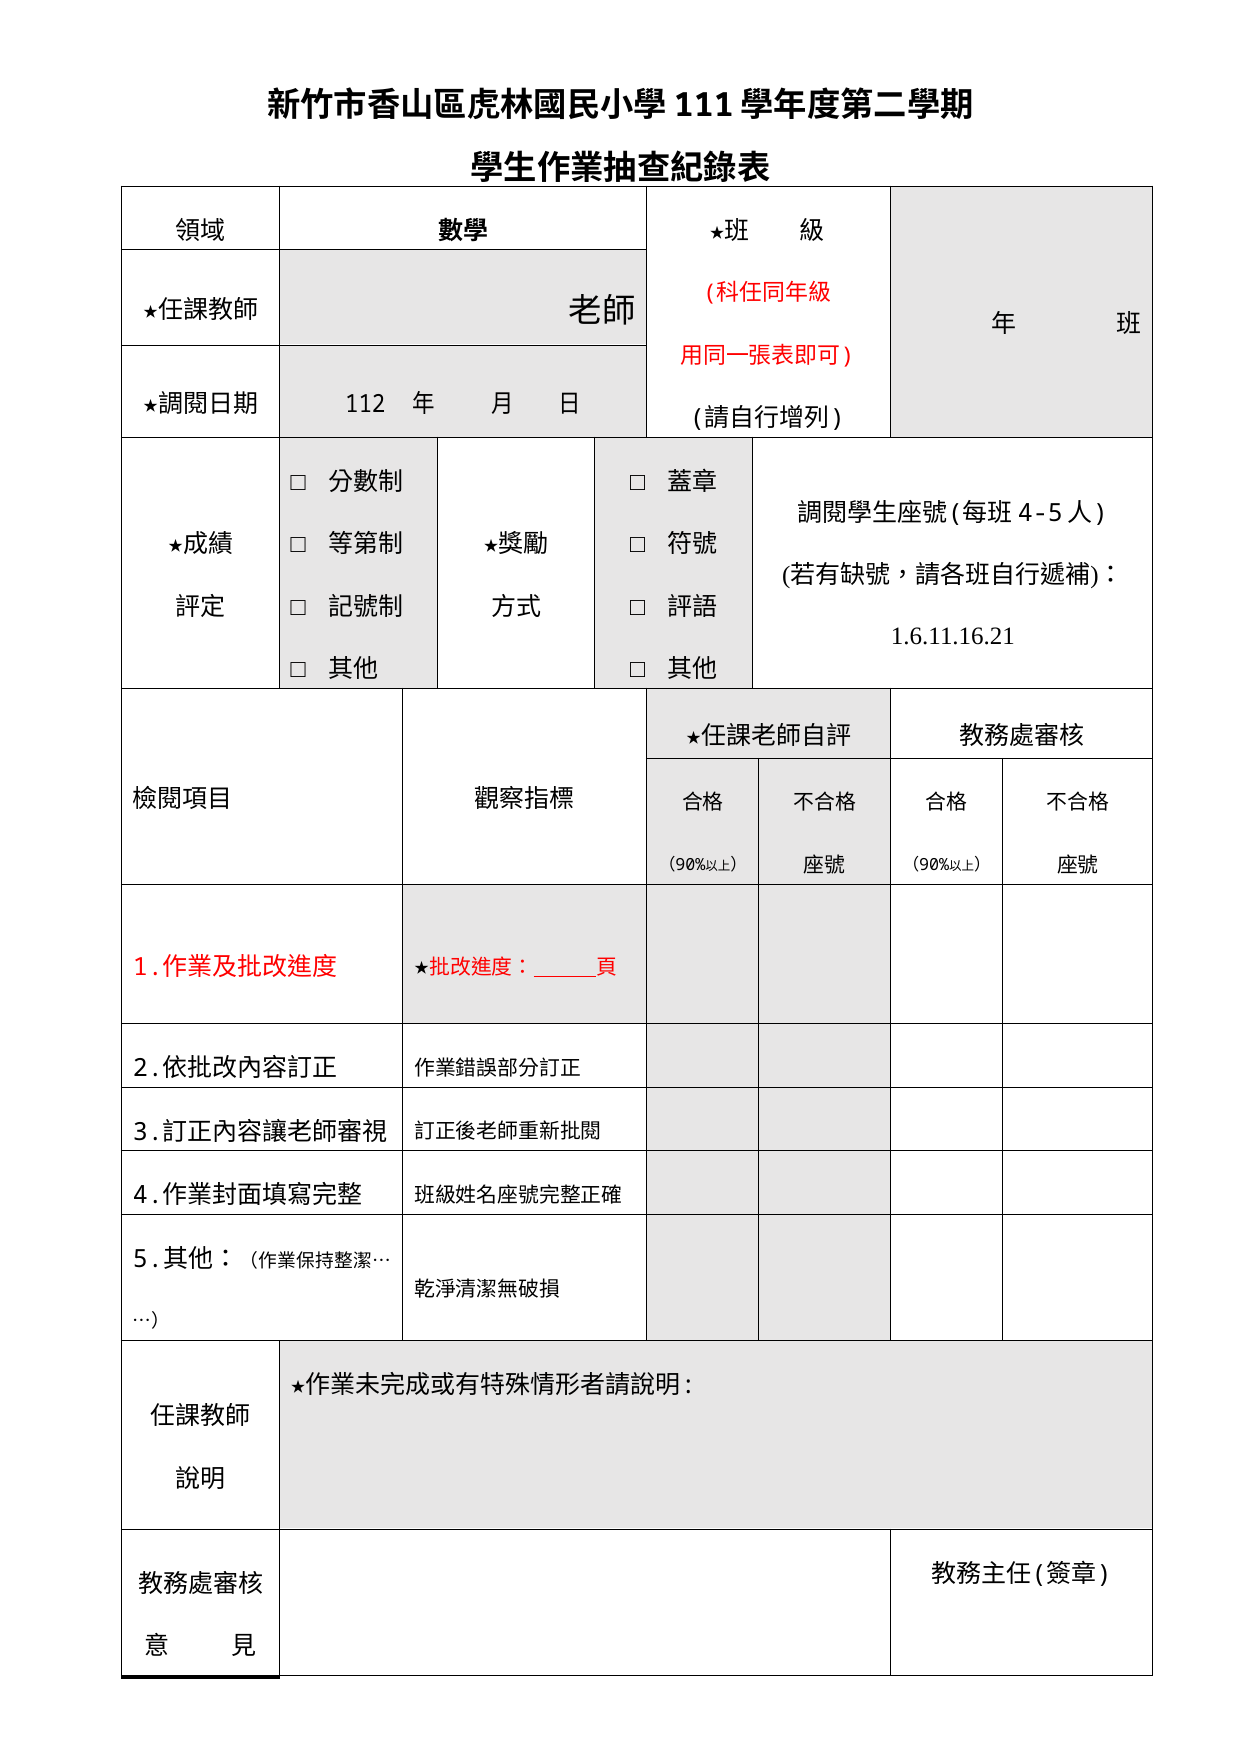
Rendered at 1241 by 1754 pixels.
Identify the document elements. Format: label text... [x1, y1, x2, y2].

table_cell 檢閱項目 [122, 689, 402, 884]
table_cell 合格 （90%以上） [647, 759, 758, 884]
table_cell ★批改進度： 頁 [403, 885, 646, 1023]
table_cell [647, 1024, 758, 1087]
table_cell [759, 1151, 890, 1214]
table_cell [891, 1024, 1002, 1087]
table_cell 2.依批改內容訂正 [122, 1024, 402, 1087]
table_header 領域 [122, 187, 279, 249]
table_cell [1003, 1151, 1152, 1214]
table_cell 任課教師 說明 [122, 1341, 279, 1528]
table_cell 訂正後老師重新批閱 [403, 1088, 646, 1150]
table_cell [280, 1530, 890, 1674]
table_header 年 班 [891, 187, 1152, 437]
table_header ★班 級 (科任同年級 用同一張表即可) (請自行增列) [647, 187, 890, 437]
table_cell [1003, 885, 1152, 1023]
table_cell 教務主任(簽章) [891, 1530, 1152, 1674]
table_cell [1003, 1215, 1152, 1340]
table_cell ★任課老師自評 [647, 689, 890, 758]
table_cell 合格 （90%以上） [891, 759, 1002, 884]
table_cell 教務處審核意 見 [122, 1530, 279, 1674]
table_cell [647, 1215, 758, 1340]
table_cell 調閱學生座號(每班4-5人) (若有缺號，請各班自行遞補)： 1.6.11.16.21 [753, 438, 1152, 688]
table_cell [647, 885, 758, 1023]
table_cell ★獎勵 方式 [438, 438, 594, 688]
table_cell 乾淨清潔無破損 [403, 1215, 646, 1340]
table_cell [759, 1215, 890, 1340]
table_cell [891, 885, 1002, 1023]
table_cell [1003, 1024, 1152, 1087]
table_cell [891, 1215, 1002, 1340]
table_cell 1.作業及批改進度 [122, 885, 402, 1023]
text 新竹市香山區虎林國民小學111學年度第二學期 [148, 61, 1092, 123]
table_cell 4.作業封面填寫完整 [122, 1151, 402, 1214]
table_cell 5.其他：（作業保持整潔……） [122, 1215, 402, 1340]
table_cell [1003, 1088, 1152, 1150]
table_cell 班級姓名座號完整正確 [403, 1151, 646, 1214]
table_header 數學 [280, 187, 646, 249]
table_cell [891, 1088, 1002, 1150]
table_cell ★作業未完成或有特殊情形者請說明: [280, 1341, 1152, 1528]
table_cell [647, 1151, 758, 1214]
table_cell [647, 1088, 758, 1150]
table_cell 作業錯誤部分訂正 [403, 1024, 646, 1087]
table_cell 教務處審核 [891, 689, 1152, 758]
table_cell [759, 885, 890, 1023]
table_cell ★成績 評定 [122, 438, 279, 688]
table_cell 觀察指標 [403, 689, 646, 884]
table_cell 不合格 座號 [759, 759, 890, 884]
table_cell 112 年 月 日 [280, 346, 646, 437]
table_cell 分數制 等第制 記號制 其他 [280, 438, 437, 688]
table_cell 3.訂正內容讓老師審視 [122, 1088, 402, 1150]
text 學生作業抽查紀錄表 [148, 123, 1092, 186]
table_cell ★調閱日期 [122, 346, 279, 437]
table_cell [891, 1151, 1002, 1214]
table_cell 蓋章 符號 評語 其他 [595, 438, 752, 688]
table_cell 不合格 座號 [1003, 759, 1152, 884]
table_cell [759, 1088, 890, 1150]
table_cell 老師 [280, 250, 646, 344]
table_cell ★任課教師 [122, 250, 279, 344]
table_cell [759, 1024, 890, 1087]
